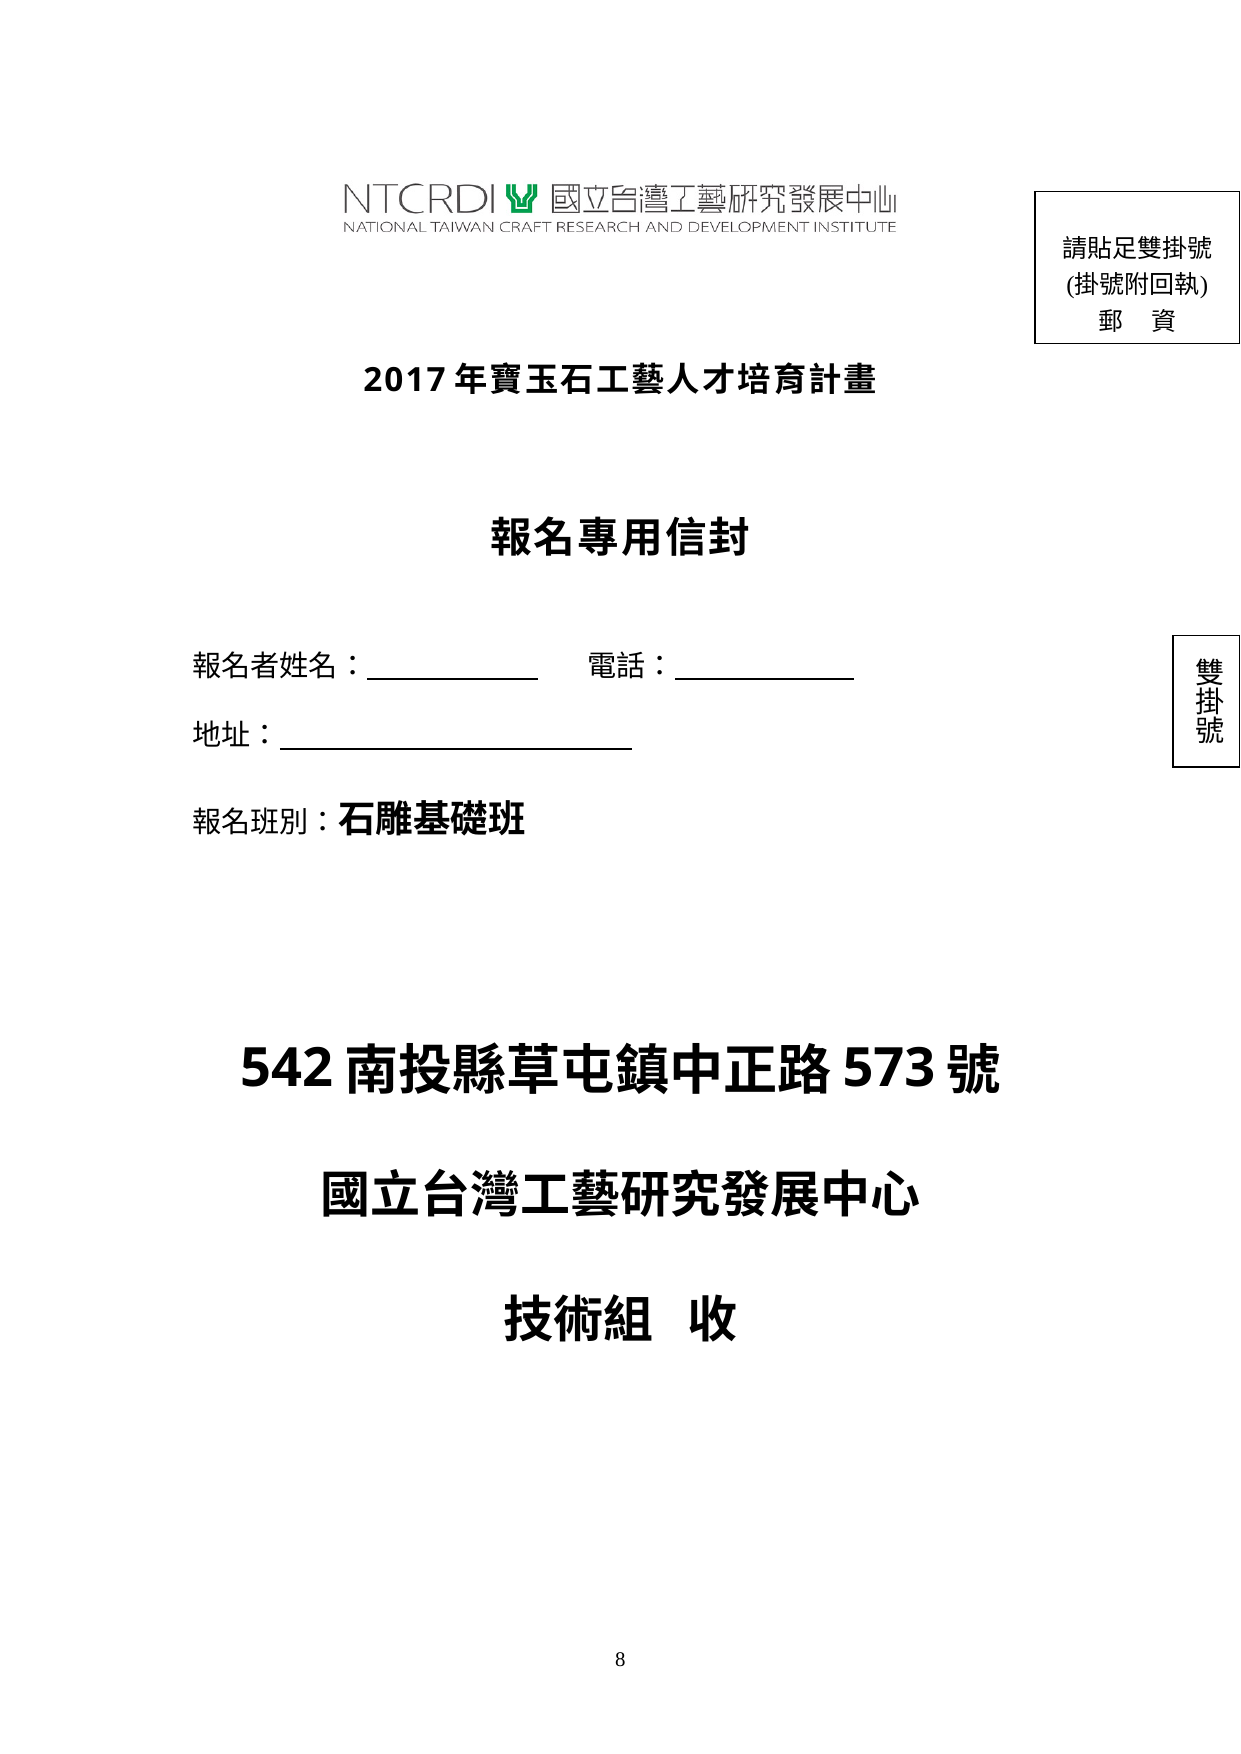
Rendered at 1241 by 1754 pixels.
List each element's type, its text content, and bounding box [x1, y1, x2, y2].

text 2017年寶玉石工藝人才培育計畫 [148, 352, 1092, 401]
text 請貼足雙掛號(掛號附回執) [1050, 229, 1223, 301]
text 地址： [192, 705, 1092, 755]
text 國立台灣工藝研究發展中心 [148, 1118, 1092, 1243]
text 542南投縣草屯鎮中正路573號 [148, 993, 1092, 1118]
text 報名者姓名： 電話： [192, 636, 1092, 686]
text 郵 資 [1050, 301, 1223, 335]
text 技術組 收 [148, 1243, 1092, 1368]
text 報名班別：石雕基礎班 [192, 793, 1092, 843]
text [1174, 636, 1239, 766]
text 報名專用信封 [148, 493, 1092, 555]
text 雙掛號 [1189, 651, 1231, 751]
